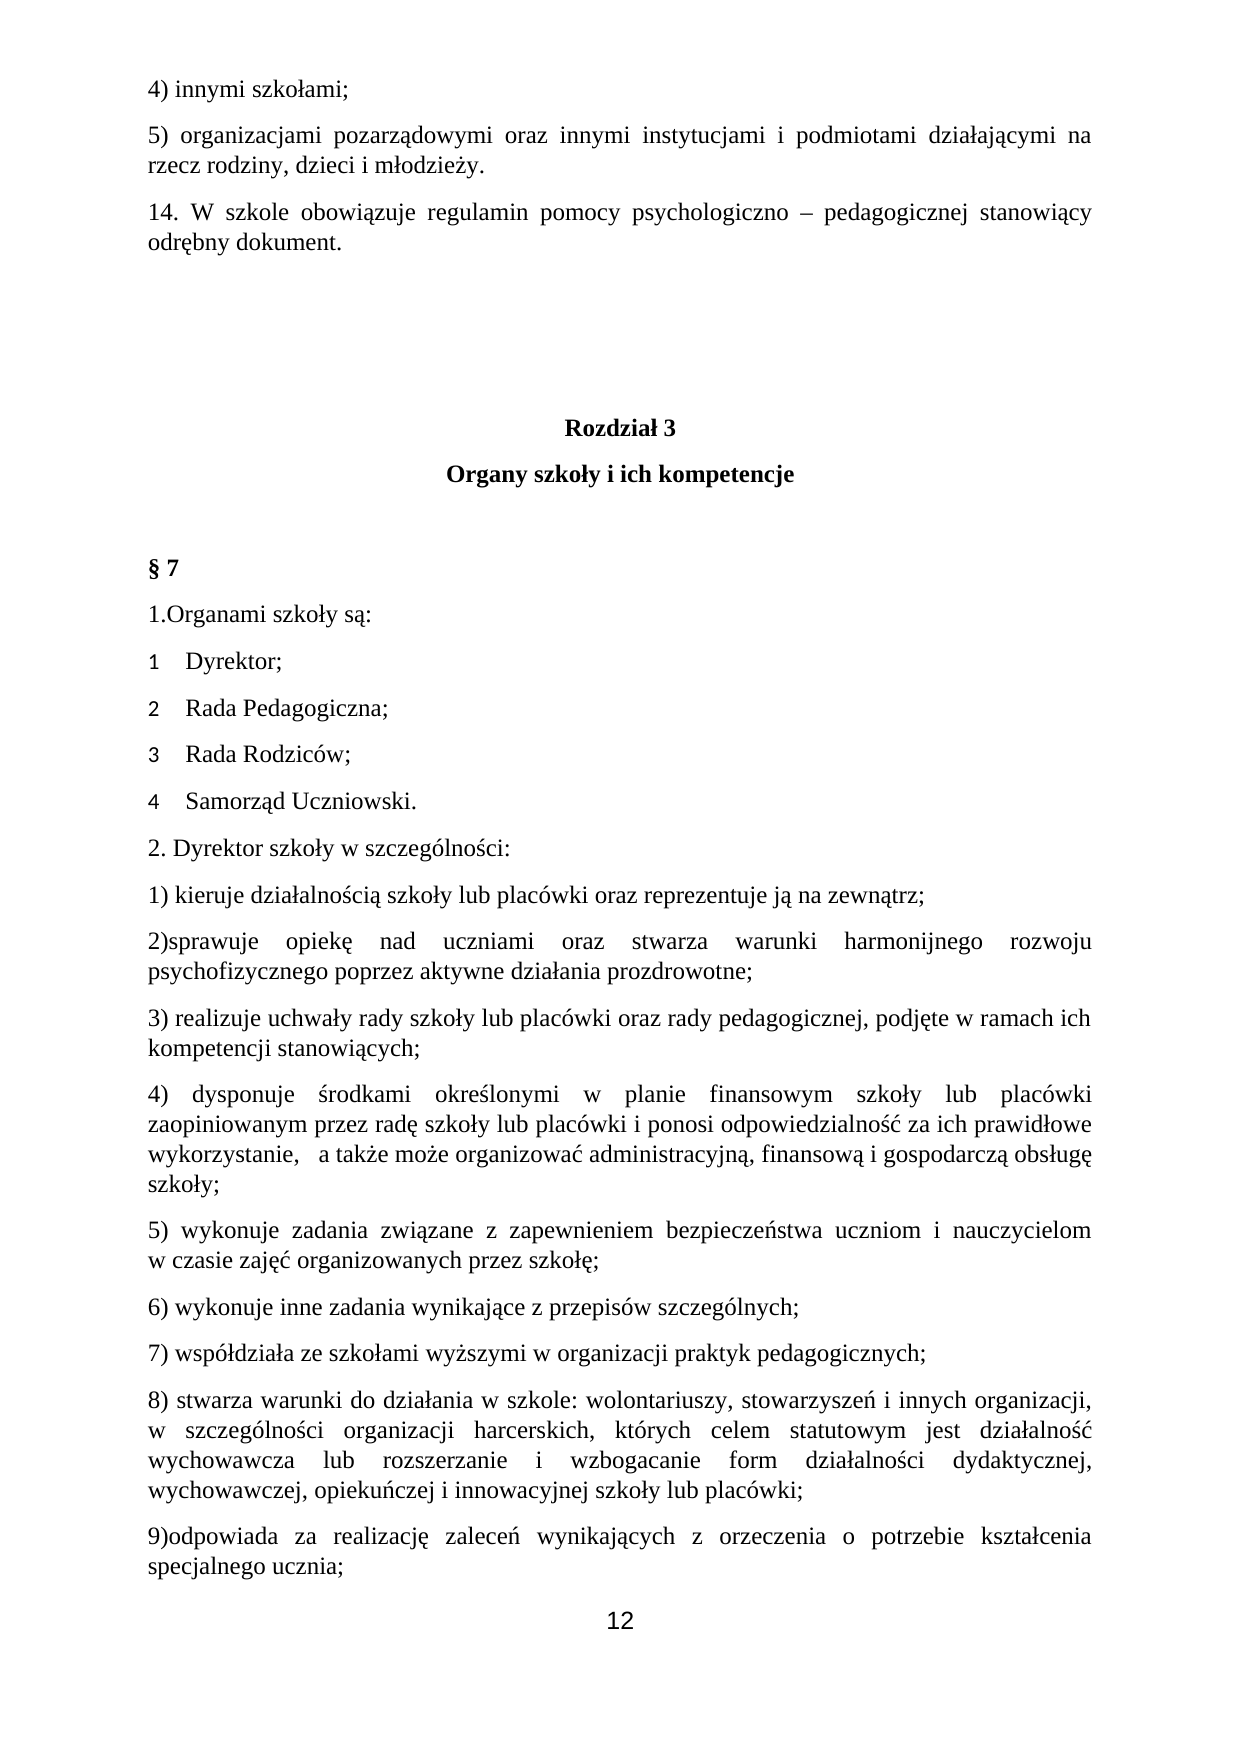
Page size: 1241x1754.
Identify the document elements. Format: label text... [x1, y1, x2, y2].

text Rozdział 3 [148, 413, 1093, 442]
text Organy szkoły i ich kompetencje [148, 459, 1093, 488]
text 7) współdziała ze szkołami wyższymi w organizacji praktyk pedagogicznych; [148, 1338, 1093, 1367]
list Dyrektor; [148, 646, 1093, 675]
text 14. W szkole obowiązuje regulamin pomocy psychologiczno – pedagogicznej stanowiący odrębny dokument. [148, 197, 1093, 255]
text 1) kieruje działalnością szkoły lub placówki oraz reprezentuje ją na zewnątrz; [148, 880, 1093, 908]
text 4) dysponuje środkami określonymi w planie finansowym szkoły lub placówki zaopiniowanym przez radę szkoły lub placówki i ponosi odpowiedzialność za ich prawidłowe wykorzystanie, a także może organizować administracyjną, finansową i gospodarczą obsługę szkoły; [148, 1079, 1093, 1198]
text 8) stwarza warunki do działania w szkole: wolontariuszy, stowarzyszeń i innych organizacji, w szczególności organizacji harcerskich, których celem statutowym jest działalność wychowawcza lub rozszerzanie i wzbogacanie form działalności dydaktycznej, wychowawczej, opiekuńczej i innowacyjnej szkoły lub placówki; [148, 1385, 1093, 1503]
text 1.Organami szkoły są: [148, 599, 1093, 628]
text § 7 [148, 553, 1093, 581]
list Rada Pedagogiczna; [148, 693, 1093, 722]
text 3) realizuje uchwały rady szkoły lub placówki oraz rady pedagogicznej, podjęte w ramach ich kompetencji stanowiących; [148, 1003, 1093, 1061]
text 9)odpowiada za realizację zaleceń wynikających z orzeczenia o potrzebie kształcenia specjalnego ucznia; [148, 1521, 1093, 1580]
text 4) innymi szkołami; [148, 74, 1093, 102]
text 2)sprawuje opiekę nad uczniami oraz stwarza warunki harmonijnego rozwoju psychofizycznego poprzez aktywne działania prozdrowotne; [148, 926, 1093, 985]
text 6) wykonuje inne zadania wynikające z przepisów szczególnych; [148, 1292, 1093, 1321]
list Rada Rodziców; [148, 739, 1093, 768]
text 5) organizacjami pozarządowymi oraz innymi instytucjami i podmiotami działającymi na rzecz rodziny, dzieci i młodzieży. [148, 120, 1093, 179]
text 2. Dyrektor szkoły w szczególności: [148, 833, 1093, 862]
list Samorząd Uczniowski. [148, 786, 1093, 815]
text 5) wykonuje zadania związane z zapewnieniem bezpieczeństwa uczniom i nauczycielom w czasie zajęć organizowanych przez szkołę; [148, 1216, 1093, 1274]
